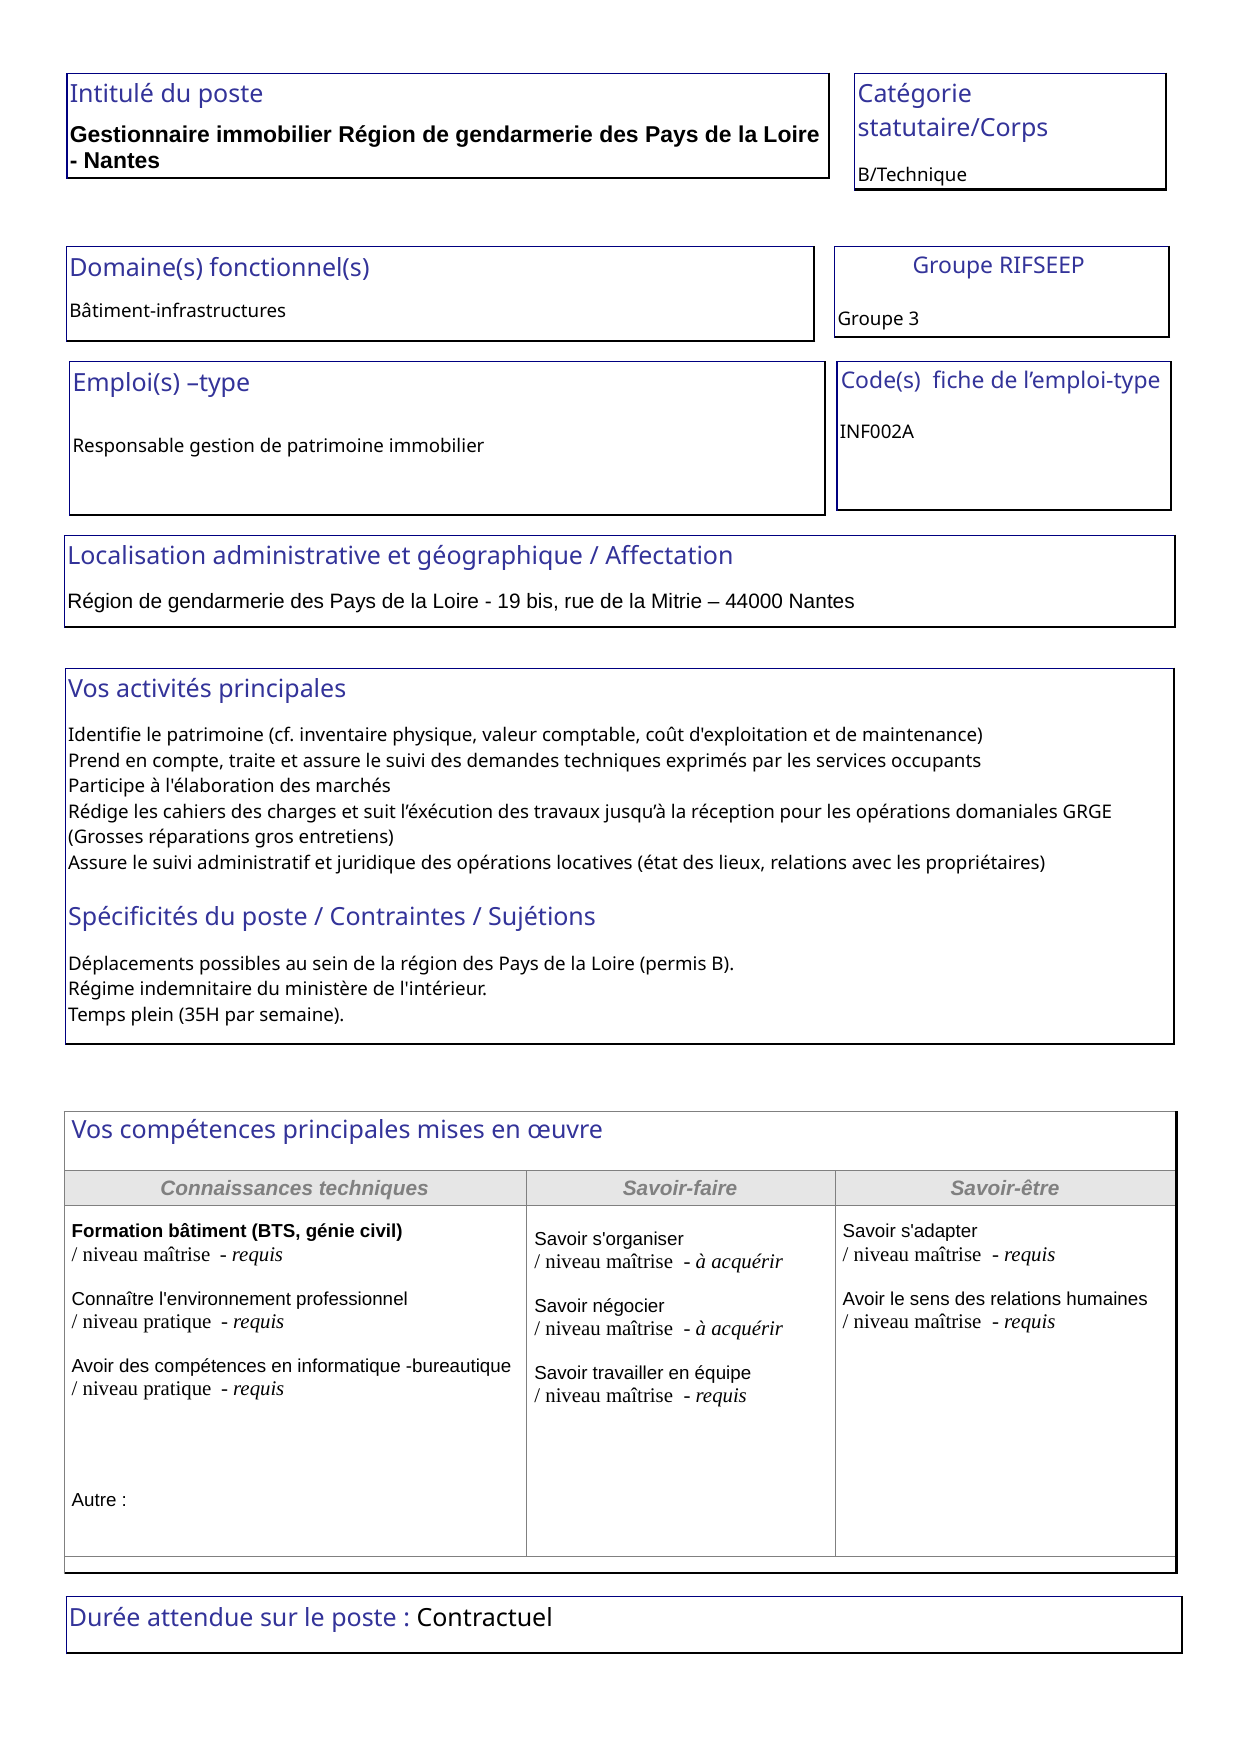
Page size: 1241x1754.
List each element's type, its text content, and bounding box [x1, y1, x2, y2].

text Catégorie statutaire/Corps [857, 76, 1163, 144]
text Région de gendarmerie des Pays de la Loire - 19 bis, rue de la Mitrie – 44000 Nantes [67, 589, 1172, 613]
text B/Technique [857, 161, 1163, 186]
text Groupe RIFSEEP [837, 249, 1166, 280]
table_cell Savoir s'organiser / niveau maîtrise - à acquérir Savoir négocier / niveau maîtrise - à acquérir Savoir travailler en équipe / niveau maîtrise - requis [527, 1206, 835, 1556]
text Identifie le patrimoine (cf. inventaire physique, valeur comptable, coût d'exploitation et de maintenance) Prend en compte, traite et assure le suivi des demandes techniques exprimés par les services occupants Participe à l'élaboration des marchés Rédige les cahiers des charges et suit l’éxécution des travaux jusqu’à la réception pour les opérations domaniales GRGE (Grosses réparations gros entretiens) Assure le suivi administratif et juridique des opérations locatives (état des lieux, relations avec les propriétaires) [68, 722, 1171, 875]
table_cell Connaissances techniques [65, 1171, 526, 1205]
text Spécificités du poste / Contraintes / Sujétions [68, 899, 1171, 933]
text Domaine(s) fonctionnel(s) [69, 249, 811, 283]
text Déplacements possibles au sein de la région des Pays de la Loire (permis B). Régime indemnitaire du ministère de l'intérieur. Temps plein (35H par semaine). [68, 950, 1171, 1026]
text Code(s) fiche de l’emploi-type [839, 364, 1168, 395]
text Bâtiment-infrastructures [69, 298, 811, 323]
text Vos activités principales [68, 671, 1171, 704]
text Gestionnaire immobilier Région de gendarmerie des Pays de la Loire - Nantes [69, 121, 826, 174]
table_cell Savoir s'adapter / niveau maîtrise - requis Avoir le sens des relations humaines / niveau maîtrise - requis [836, 1206, 1175, 1556]
table_cell Savoir-être [836, 1171, 1175, 1205]
table_cell [65, 1557, 1175, 1572]
text Intitulé du poste [69, 76, 826, 110]
text Emploi(s) –type [72, 364, 822, 398]
table_header Vos compétences principales mises en œuvre [65, 1112, 1175, 1170]
text Localisation administrative et géographique / Affectation [67, 538, 1172, 572]
table_cell Savoir-faire [527, 1171, 835, 1205]
text Responsable gestion de patrimoine immobilier [72, 432, 822, 458]
table_cell Formation bâtiment (BTS, génie civil) / niveau maîtrise - requis Connaître l'environnement professionnel / niveau pratique - requis Avoir des compétences en informatique -bureautique / niveau pratique - requis Autre : [65, 1206, 526, 1556]
text INF002A [839, 418, 1168, 444]
text Groupe 3 [837, 306, 1166, 331]
